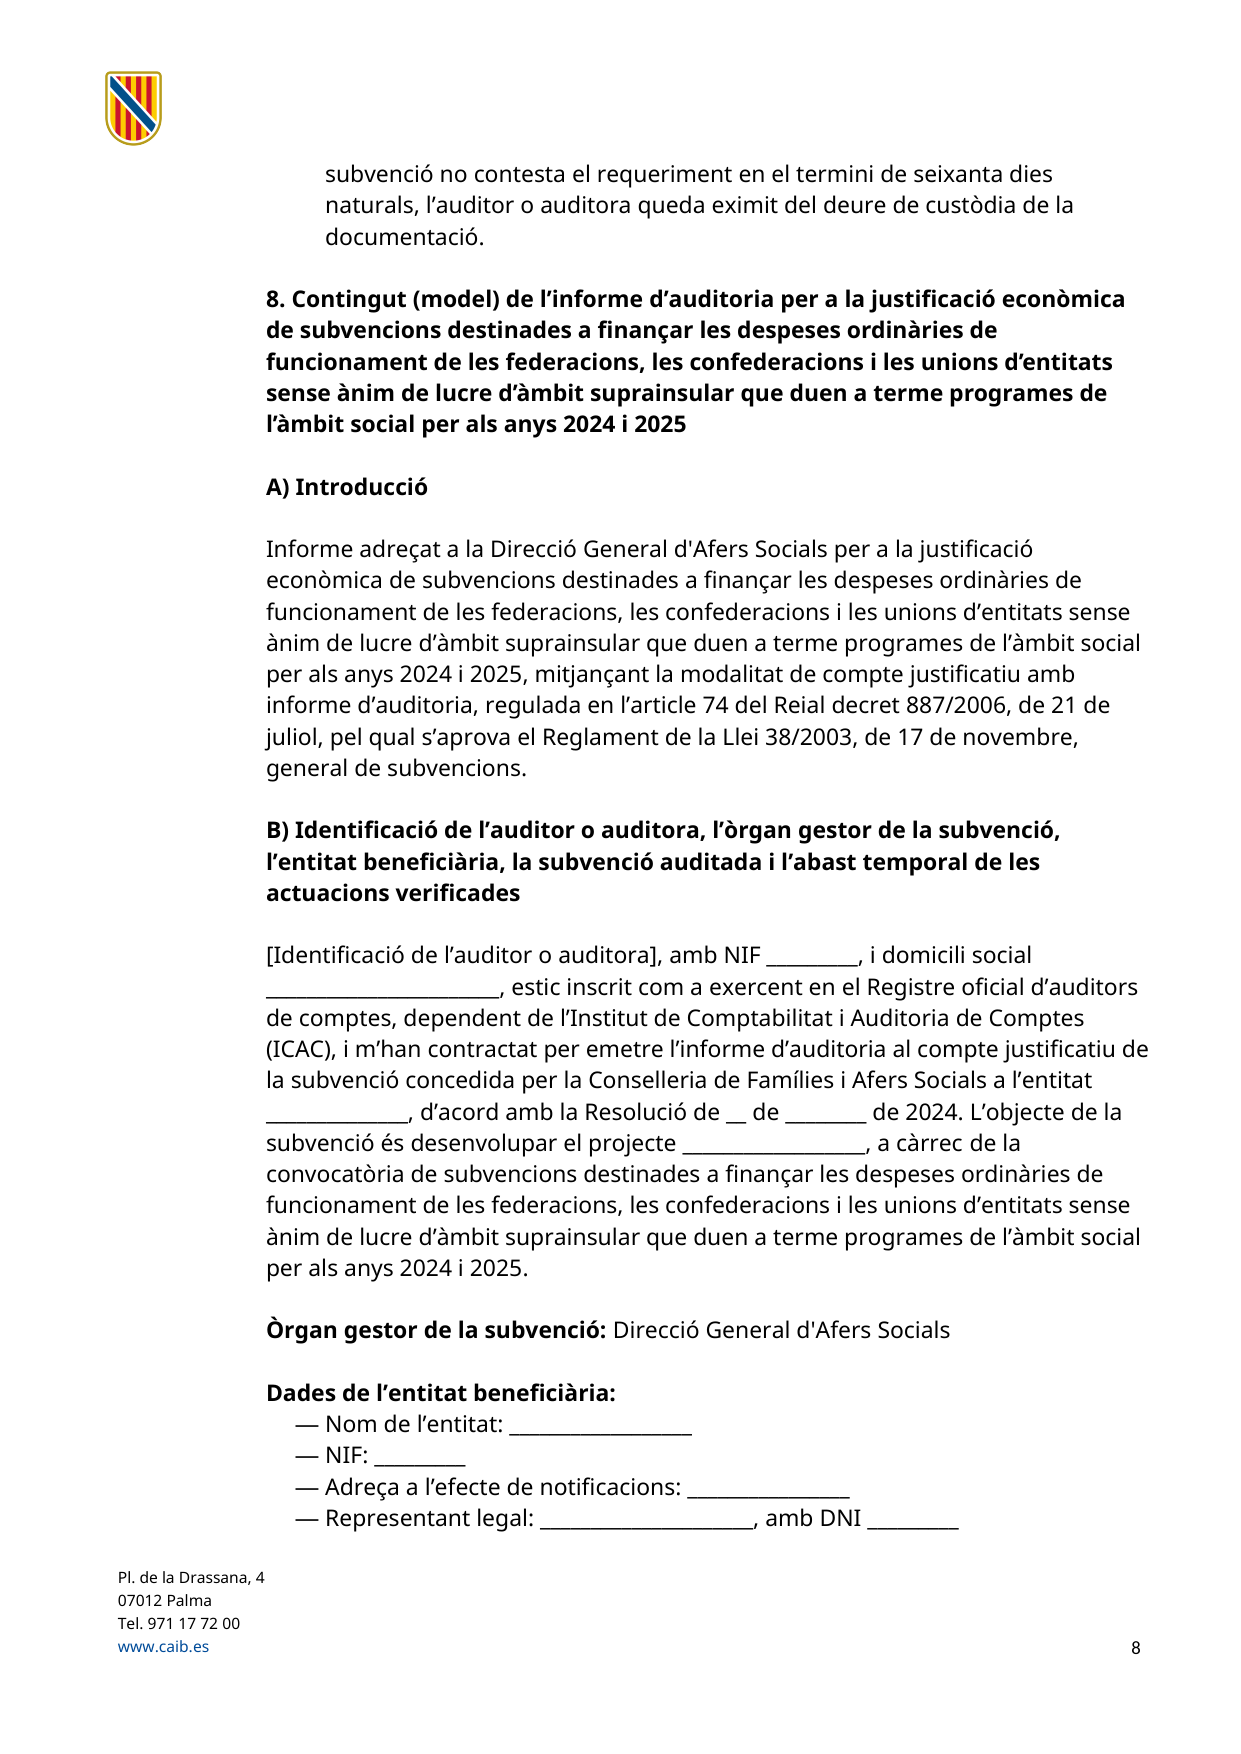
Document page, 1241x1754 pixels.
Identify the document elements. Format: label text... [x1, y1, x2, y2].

list NIF: _________ [295, 1439, 1152, 1470]
list Adreça a l’efecte de notificacions: ________________ [295, 1470, 1152, 1502]
list Representant legal: _____________________, amb DNI _________ [295, 1502, 1152, 1533]
text Òrgan gestor de la subvenció: Direcció General d'Afers Socials [266, 1314, 1152, 1345]
text subvenció no contesta el requeriment en el termini de seixanta dies naturals, l’auditor o auditora queda eximit del deure de custòdia de la documentació. [325, 158, 1152, 252]
text A) Introducció [266, 470, 1152, 502]
picture [87, 43, 180, 174]
text Informe adreçat a la Direcció General d'Afers Socials per a la justificació econòmica de subvencions destinades a finançar les despeses ordinàries de funcionament de les federacions, les confederacions i les unions d’entitats sense ànim de lucre d’àmbit suprainsular que duen a terme programes de l’àmbit social per als anys 2024 i 2025, mitjançant la modalitat de compte justificatiu amb informe d’auditoria, regulada en l’article 74 del Reial decret 887/2006, de 21 de juliol, pel qual s’aprova el Reglament de la Llei 38/2003, de 17 de novembre, general de subvencions. [266, 533, 1152, 783]
text B) Identificació de l’auditor o auditora, l’òrgan gestor de la subvenció, l’entitat beneficiària, la subvenció auditada i l’abast temporal de les actuacions verificades [266, 814, 1152, 908]
list Nom de l’entitat: __________________ [295, 1408, 1152, 1439]
text Dades de l’entitat beneficiària: [266, 1377, 1152, 1408]
text [Identificació de l’auditor o auditora], amb NIF _________, i domicili social _______________________, estic inscrit com a exercent en el Registre oficial d’auditors de comptes, dependent de l’Institut de Comptabilitat i Auditoria de Comptes (ICAC), i m’han contractat per emetre l’informe d’auditoria al compte justificatiu de la subvenció concedida per la Conselleria de Famílies i Afers Socials a l’entitat ______________, d’acord amb la Resolució de __ de ________ de 2024. L’objecte de la subvenció és desenvolupar el projecte __________________, a càrrec de la convocatòria de subvencions destinades a finançar les despeses ordinàries de funcionament de les federacions, les confederacions i les unions d’entitats sense ànim de lucre d’àmbit suprainsular que duen a terme programes de l’àmbit social per als anys 2024 i 2025. [266, 939, 1152, 1283]
text 8. Contingut (model) de l’informe d’auditoria per a la justificació econòmica de subvencions destinades a finançar les despeses ordinàries de funcionament de les federacions, les confederacions i les unions d’entitats sense ànim de lucre d’àmbit suprainsular que duen a terme programes de l’àmbit social per als anys 2024 i 2025 [266, 283, 1152, 439]
